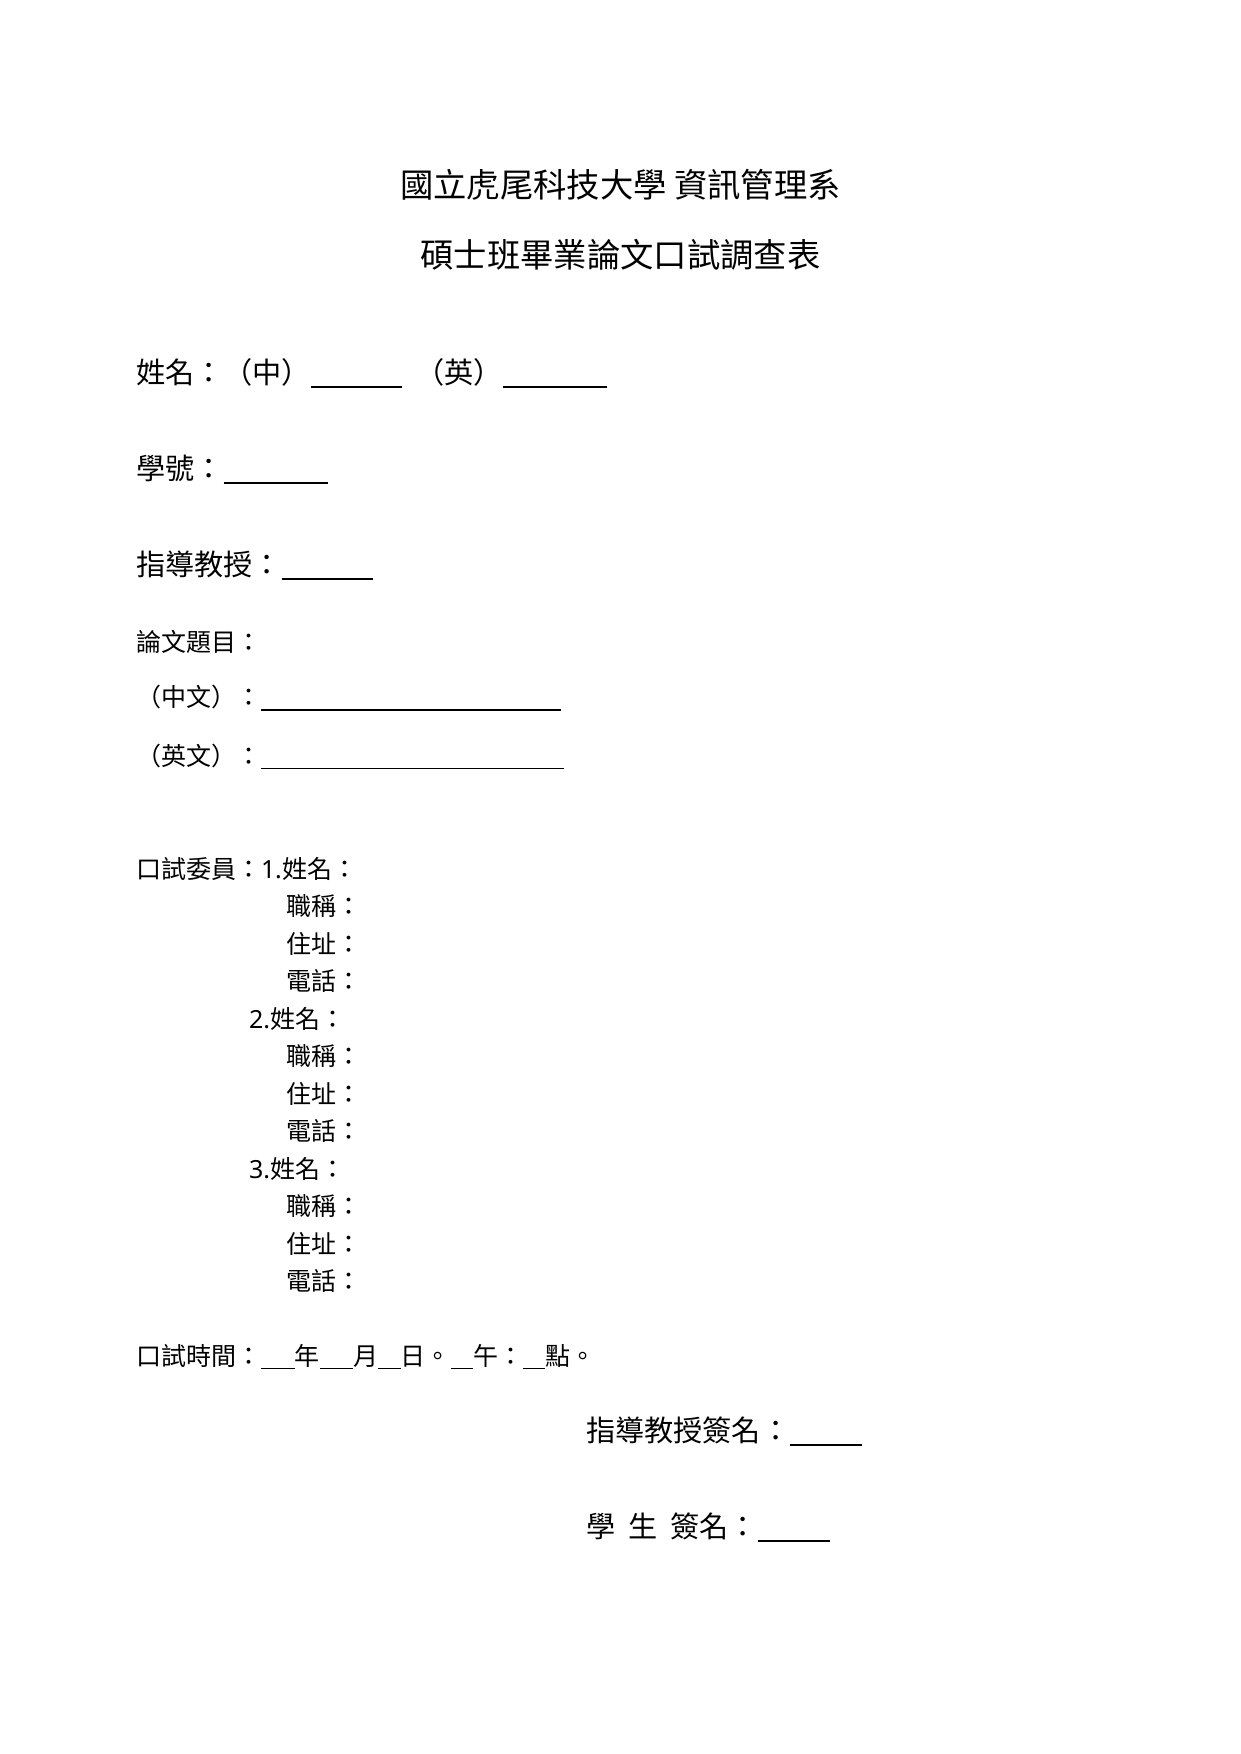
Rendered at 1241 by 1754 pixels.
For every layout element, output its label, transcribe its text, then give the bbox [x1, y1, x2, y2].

text 職稱： [236, 1186, 1104, 1223]
text 國立虎尾科技大學 資訊管理系 [136, 146, 1104, 221]
text 住址： [236, 1223, 1104, 1261]
text （中文）： [136, 677, 1104, 715]
text 住址： [236, 923, 1104, 961]
text 碩士班畢業論文口試調查表 [136, 221, 1104, 333]
text 口試委員：1.姓名： [136, 848, 1104, 886]
text 職稱： [236, 1036, 1104, 1073]
text 電話： [236, 1111, 1104, 1148]
text 姓名：（中） （英） [136, 333, 1104, 408]
text 學號： [136, 429, 1104, 504]
text 住址： [236, 1073, 1104, 1111]
text 學 生 簽名： [536, 1488, 1104, 1563]
text （英文）： [136, 736, 1104, 773]
text 職稱： [236, 886, 1104, 923]
text 論文題目： [136, 622, 1104, 659]
text 3.姓名： [236, 1148, 1104, 1186]
text 指導教授： [136, 526, 1104, 601]
text 2.姓名： [236, 998, 1104, 1036]
text 指導教授簽名： [536, 1392, 1104, 1467]
text 電話： [236, 961, 1104, 998]
text 口試時間： 年 月 日。 午： 點。 [136, 1336, 1104, 1373]
text 電話： [236, 1261, 1104, 1298]
